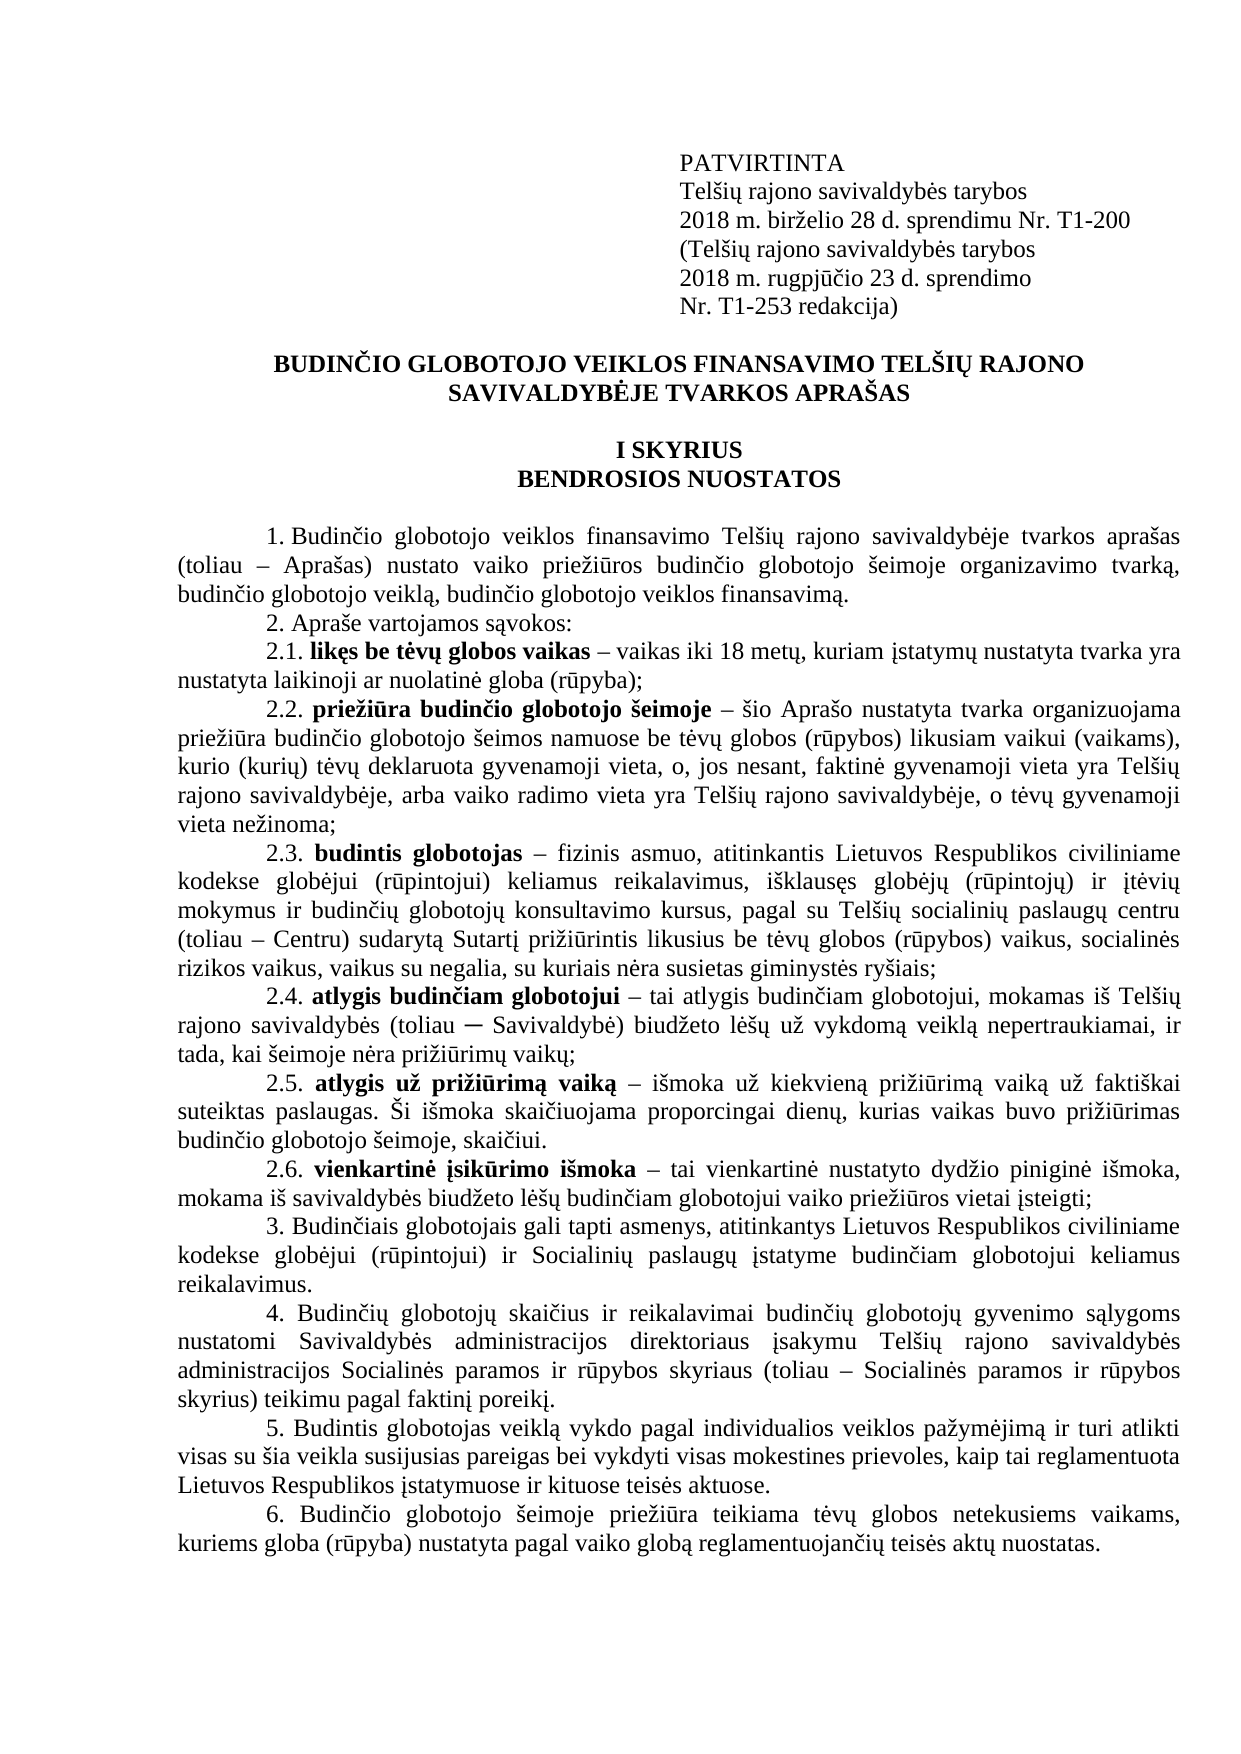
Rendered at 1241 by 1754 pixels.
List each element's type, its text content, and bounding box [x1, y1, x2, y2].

text 2.2. priežiūra budinčio globotojo šeimoje – šio Aprašo nustatyta tvarka organizuojama priežiūra budinčio globotojo šeimos namuose be tėvų globos (rūpybos) likusiam vaikui (vaikams), kurio (kurių) tėvų deklaruota gyvenamoji vieta, o, jos nesant, faktinė gyvenamoji vieta yra Telšių rajono savivaldybėje, arba vaiko radimo vieta yra Telšių rajono savivaldybėje, o tėvų gyvenamoji vieta nežinoma; [177, 694, 1181, 838]
text 2.6. vienkartinė įsikūrimo išmoka – tai vienkartinė nustatyto dydžio piniginė išmoka, mokama iš savivaldybės biudžeto lėšų budinčiam globotojui vaiko priežiūros vietai įsteigti; [177, 1154, 1181, 1211]
text Telšių rajono savivaldybės tarybos [177, 176, 1181, 205]
text Nr. T1-253 redakcija) [177, 291, 1181, 320]
text 2.1. likęs be tėvų globos vaikas – vaikas iki 18 metų, kuriam įstatymų nustatyta tvarka yra nustatyta laikinoji ar nuolatinė globa (rūpyba); [177, 636, 1181, 694]
text 2. Apraše vartojamos sąvokos: [177, 608, 1181, 636]
text 4. Budinčių globotojų skaičius ir reikalavimai budinčių globotojų gyvenimo sąlygoms nustatomi Savivaldybės administracijos direktoriaus įsakymu Telšių rajono savivaldybės administracijos Socialinės paramos ir rūpybos skyriaus (toliau – Socialinės paramos ir rūpybos skyrius) teikimu pagal faktinį poreikį. [177, 1298, 1181, 1413]
text (Telšių rajono savivaldybės tarybos [177, 234, 1181, 263]
text 6. Budinčio globotojo šeimoje priežiūra teikiama tėvų globos netekusiems vaikams, kuriems globa (rūpyba) nustatyta pagal vaiko globą reglamentuojančių teisės aktų nuostatas. [177, 1499, 1181, 1556]
text 2.5. atlygis už prižiūrimą vaiką – išmoka už kiekvieną prižiūrimą vaiką už faktiškai suteiktas paslaugas. Ši išmoka skaičiuojama proporcingai dienų, kurias vaikas buvo prižiūrimas budinčio globotojo šeimoje, skaičiui. [177, 1068, 1181, 1154]
text 1. Budinčio globotojo veiklos finansavimo Telšių rajono savivaldybėje tvarkos aprašas (toliau – Aprašas) nustato vaiko priežiūros budinčio globotojo šeimoje organizavimo tvarką, budinčio globotojo veiklą, budinčio globotojo veiklos finansavimą. [177, 521, 1181, 608]
text PATVIRTINTA [177, 148, 1181, 176]
text I SKYRIUS [177, 435, 1181, 464]
text 2.4. atlygis budinčiam globotojui – tai atlygis budinčiam globotojui, mokamas iš Telšių rajono savivaldybės (toliau ─ Savivaldybė) biudžeto lėšų už vykdomą veiklą nepertraukiamai, ir tada, kai šeimoje nėra prižiūrimų vaikų; [177, 981, 1181, 1068]
text 2018 m. rugpjūčio 23 d. sprendimo [177, 263, 1181, 291]
text 3. Budinčiais globotojais gali tapti asmenys, atitinkantys Lietuvos Respublikos civiliniame kodekse globėjui (rūpintojui) ir Socialinių paslaugų įstatyme budinčiam globotojui keliamus reikalavimus. [177, 1211, 1181, 1298]
text BENDROSIOS NUOSTATOS [177, 464, 1181, 493]
text BUDINČIO GLOBOTOJO VEIKLOS FINANSAVIMO TELŠIŲ RAJONO SAVIVALDYBĖJE TVARKOS APRAŠAS [177, 349, 1181, 406]
text 2018 m. birželio 28 d. sprendimu Nr. T1-200 [177, 205, 1181, 234]
text 2.3. budintis globotojas – fizinis asmuo, atitinkantis Lietuvos Respublikos civiliniame kodekse globėjui (rūpintojui) keliamus reikalavimus, išklausęs globėjų (rūpintojų) ir įtėvių mokymus ir budinčių globotojų konsultavimo kursus, pagal su Telšių socialinių paslaugų centru (toliau – Centru) sudarytą Sutartį prižiūrintis likusius be tėvų globos (rūpybos) vaikus, socialinės rizikos vaikus, vaikus su negalia, su kuriais nėra susietas giminystės ryšiais; [177, 838, 1181, 981]
text 5. Budintis globotojas veiklą vykdo pagal individualios veiklos pažymėjimą ir turi atlikti visas su šia veikla susijusias pareigas bei vykdyti visas mokestines prievoles, kaip tai reglamentuota Lietuvos Respublikos įstatymuose ir kituose teisės aktuose. [177, 1413, 1181, 1499]
